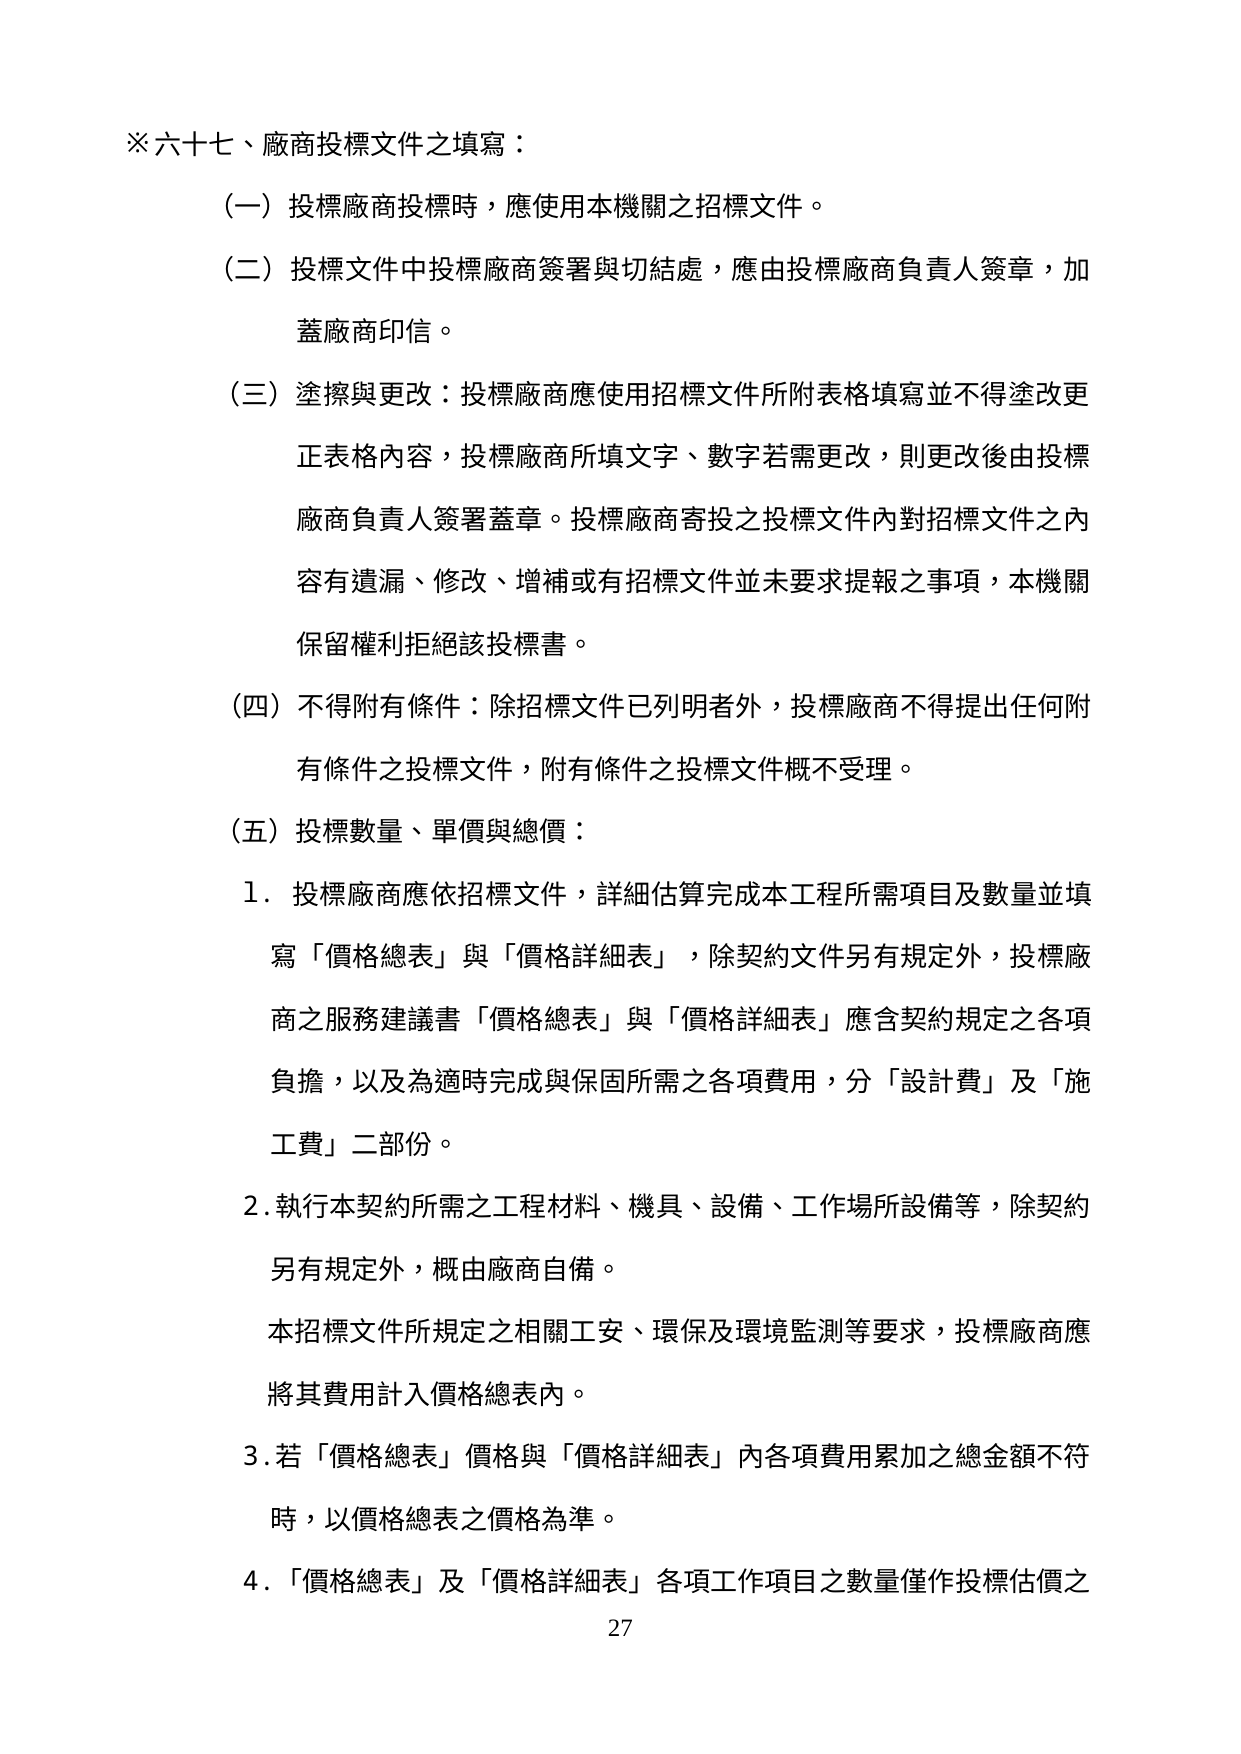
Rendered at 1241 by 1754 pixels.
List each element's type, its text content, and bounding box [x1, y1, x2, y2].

text 本招標文件所規定之相關工安、環保及環境監測等要求，投標廠商應將其費用計入價格總表內。 [267, 1288, 1092, 1413]
text （二）投標文件中投標廠商簽署與切結處，應由投標廠商負責人簽章，加蓋廠商印信。 [207, 226, 1092, 351]
text l. 投標廠商應依招標文件，詳細估算完成本工程所需項目及數量並填寫「價格總表」與「價格詳細表」，除契約文件另有規定外，投標廠商之服務建議書「價格總表」與「價格詳細表」應含契約規定之各項負擔，以及為適時完成與保固所需之各項費用，分「設計費」及「施工費」二部份。 [242, 851, 1092, 1163]
text 4.「價格總表」及「價格詳細表」各項工作項目之數量僅作投標估價之 [242, 1538, 1092, 1601]
text （三）塗擦與更改：投標廠商應使用招標文件所附表格填寫並不得塗改更正表格內容，投標廠商所填文字、數字若需更改，則更改後由投標廠商負責人簽署蓋章。投標廠商寄投之投標文件內對招標文件之內容有遺漏、修改、增補或有招標文件並未要求提報之事項，本機關保留權利拒絕該投標書。 [213, 351, 1092, 663]
text ※六十七、廠商投標文件之填寫： [121, 101, 1092, 163]
text （四）不得附有條件：除招標文件已列明者外，投標廠商不得提出任何附有條件之投標文件，附有條件之投標文件概不受理。 [215, 663, 1092, 788]
text 3.若「價格總表」價格與「價格詳細表」內各項費用累加之總金額不符時，以價格總表之價格為準。 [242, 1413, 1092, 1538]
text （五）投標數量、單價與總價： [214, 788, 1092, 851]
text （一）投標廠商投標時，應使用本機關之招標文件。 [148, 163, 1092, 226]
text 2.執行本契約所需之工程材料、機具、設備、工作場所設備等，除契約另有規定外，概由廠商自備。 [242, 1163, 1092, 1288]
